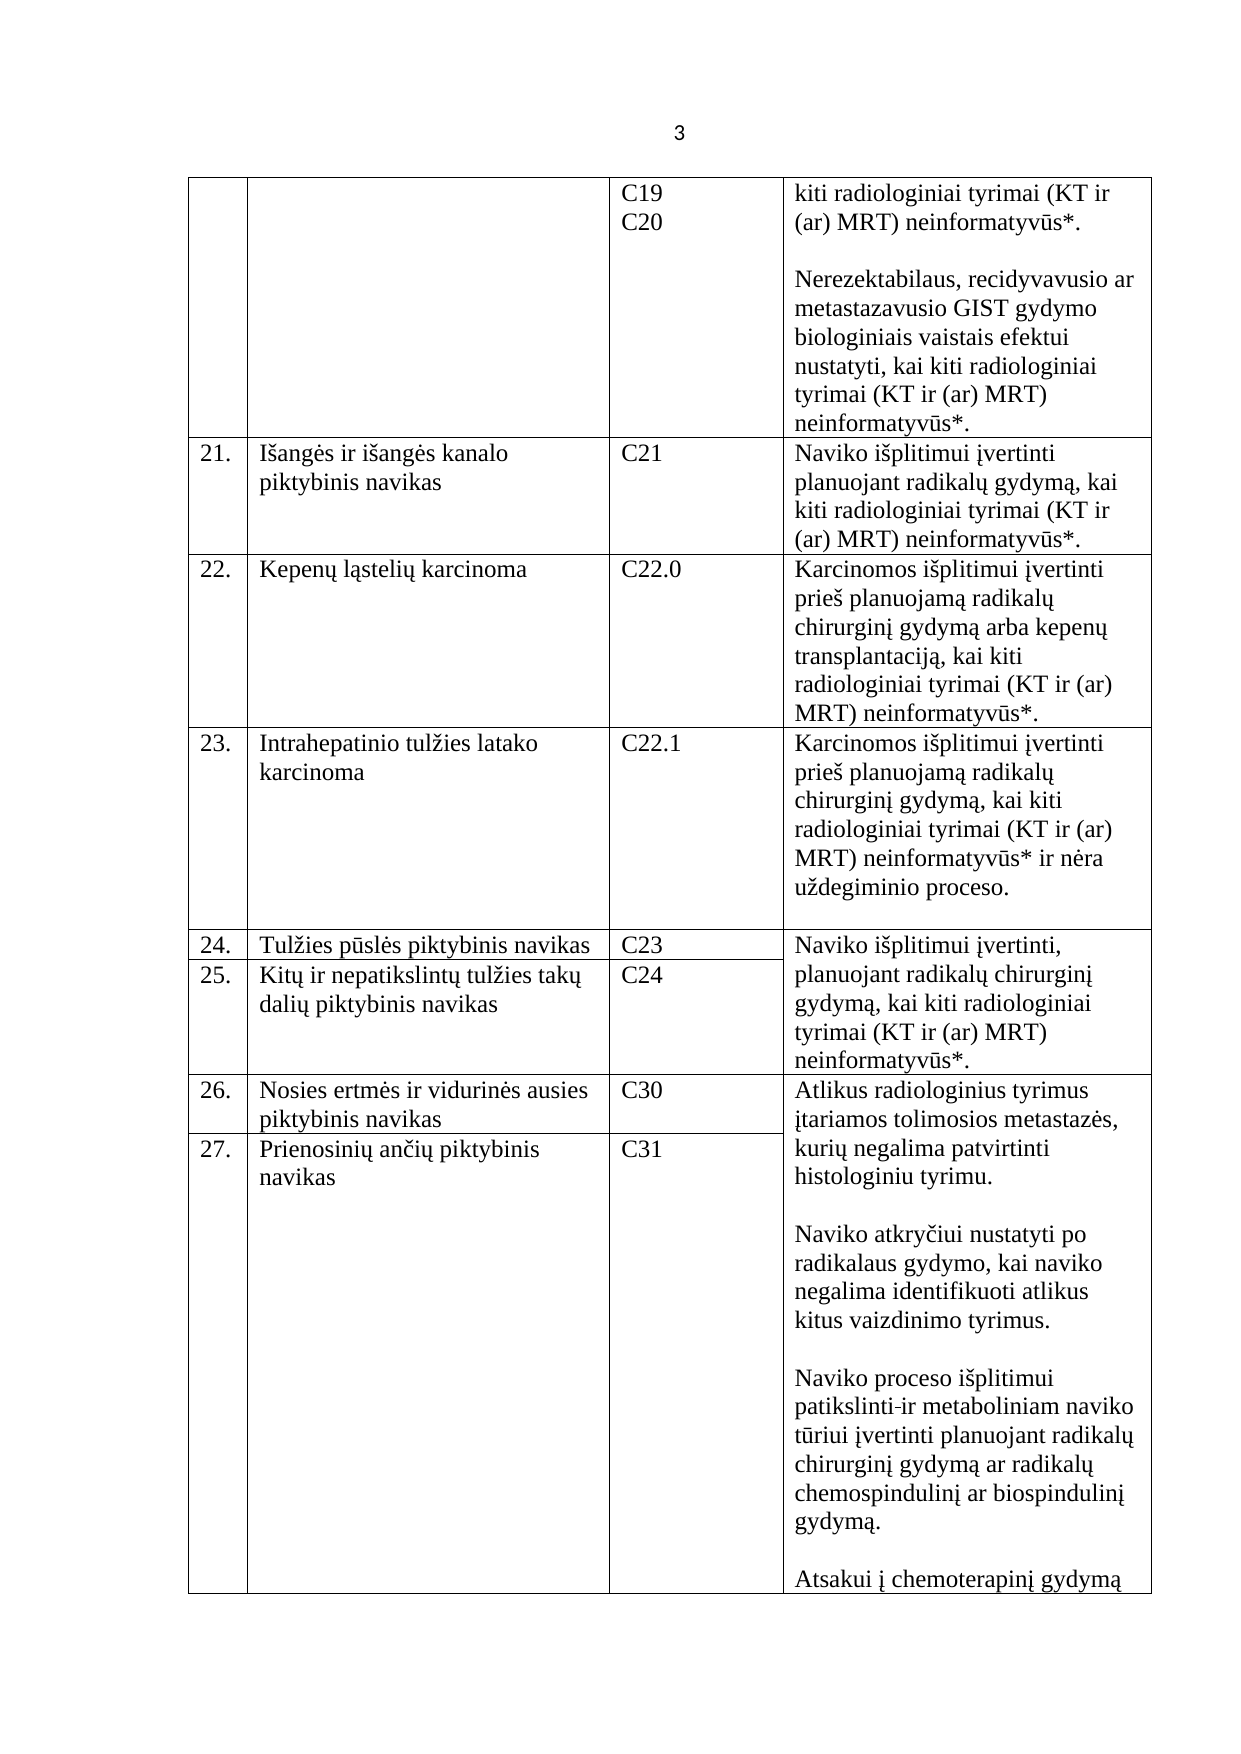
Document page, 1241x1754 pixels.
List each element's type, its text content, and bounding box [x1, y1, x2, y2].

table_cell Išangės ir išangės kanalo piktybinis navikas [248, 438, 609, 553]
table_cell Karcinomos išplitimui įvertinti prieš planuojamą radikalų chirurginį gydymą, kai kiti radiologiniai tyrimai (KT ir (ar) MRT) neinformatyvūs* ir nėra uždegiminio proceso. [784, 728, 1151, 929]
table_cell Tulžies pūslės piktybinis navikas [248, 930, 609, 959]
table_cell Kitų ir nepatikslintų tulžies takų dalių piktybinis navikas [248, 960, 609, 1074]
table_cell Nosies ertmės ir vidurinės ausies piktybinis navikas [248, 1075, 609, 1133]
table_cell Karcinomos išplitimui įvertinti prieš planuojamą radikalų chirurginį gydymą arba kepenų transplantaciją, kai kiti radiologiniai tyrimai (KT ir (ar) MRT) neinformatyvūs*. [784, 555, 1151, 727]
table_cell Intrahepatinio tulžies latako karcinoma [248, 728, 609, 929]
table_cell Prienosinių ančių piktybinis navikas [248, 1134, 609, 1593]
table_cell C22.1 [610, 728, 783, 929]
table_cell C21 [610, 438, 783, 553]
table_cell Atlikus radiologinius tyrimus įtariamos tolimosios metastazės, kurių negalima patvirtinti histologiniu tyrimu. Naviko atkryčiui nustatyti po radikalaus gydymo, kai naviko negalima identifikuoti atlikus kitus vaizdinimo tyrimus. Naviko proceso išplitimui patikslinti ir metaboliniam naviko tūriui įvertinti planuojant radikalų chirurginį gydymą ar radikalų chemospindulinį ar biospindulinį gydymą. Atsakui į chemoterapinį gydymą [784, 1075, 1151, 1593]
table_cell C22.0 [610, 555, 783, 727]
table_cell 25. [189, 960, 247, 1074]
table_cell 24. [189, 930, 247, 959]
table_cell 26. [189, 1075, 247, 1133]
table_cell 27. [189, 1134, 247, 1593]
table_cell Naviko išplitimui įvertinti planuojant radikalų gydymą, kai kiti radiologiniai tyrimai (KT ir (ar) MRT) neinformatyvūs*. [784, 438, 1151, 553]
table_cell kiti radiologiniai tyrimai (KT ir (ar) MRT) neinformatyvūs*. Nerezektabilaus, recidyvavusio ar metastazavusio GIST gydymo biologiniais vaistais efektui nustatyti, kai kiti radiologiniai tyrimai (KT ir (ar) MRT) neinformatyvūs*. [784, 178, 1151, 437]
table_cell 21. [189, 438, 247, 553]
table_cell C23 [610, 930, 783, 959]
table_cell C31 [610, 1134, 783, 1593]
table_cell 22. [189, 555, 247, 727]
table_cell Kepenų ląstelių karcinoma [248, 555, 609, 727]
table_cell Naviko išplitimui įvertinti, planuojant radikalų chirurginį gydymą, kai kiti radiologiniai tyrimai (KT ir (ar) MRT) neinformatyvūs*. [784, 930, 1151, 1074]
table_cell C19 C20 [610, 178, 783, 437]
table_cell C30 [610, 1075, 783, 1133]
table_cell [189, 178, 247, 437]
table_cell [248, 178, 609, 437]
table_cell 23. [189, 728, 247, 929]
table_cell C24 [610, 960, 783, 1074]
